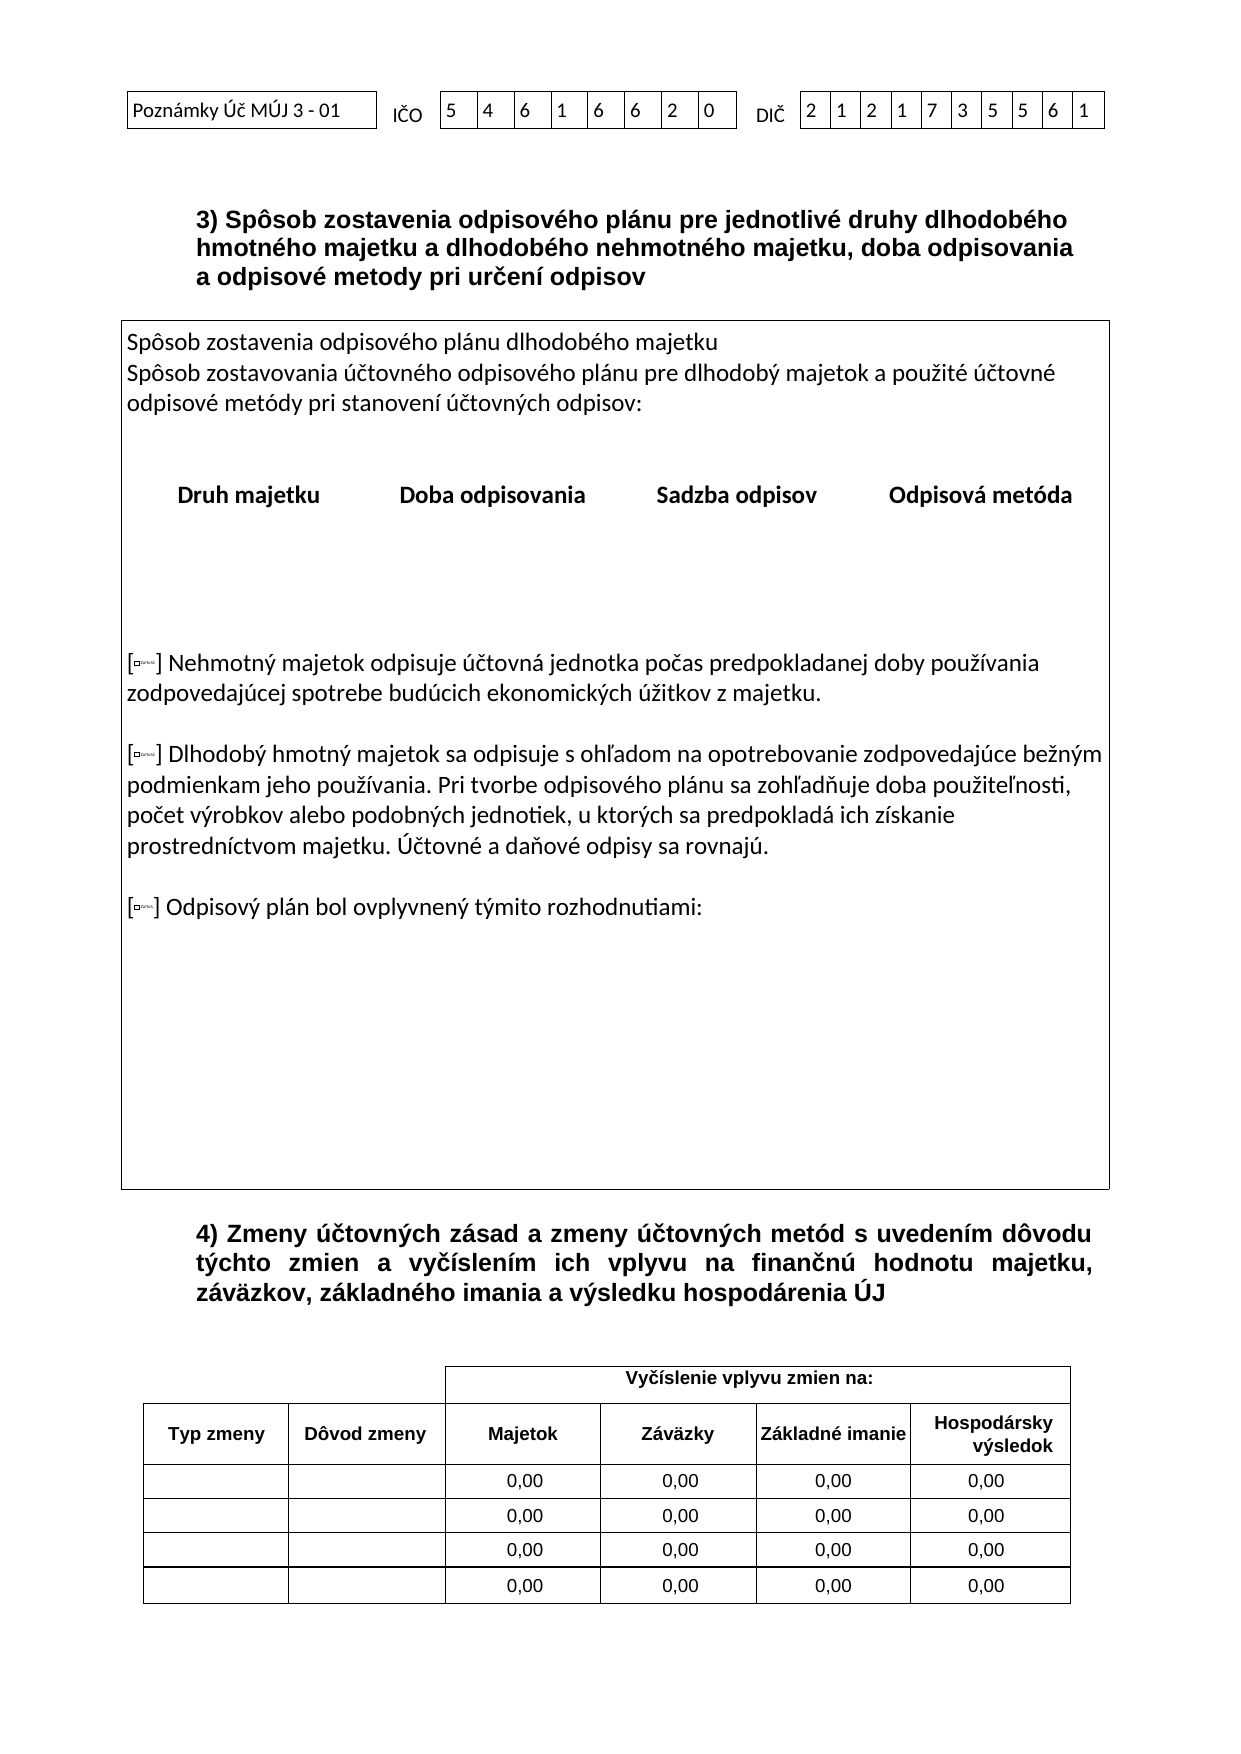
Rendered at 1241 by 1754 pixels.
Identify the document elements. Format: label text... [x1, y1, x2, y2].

table_cell Základné imanie [757, 1404, 910, 1464]
text 4) Zmeny účtovných zásad a zmeny účtovných metód s uvedením dôvodu týchto zmien a vyčíslením ich vplyvu na finančnú hodnotu majetku, záväzkov, základného imania a výsledku hospodárenia ÚJ [196, 1218, 1094, 1307]
table_cell 0,00 [757, 1568, 910, 1603]
table_cell 0,00 [911, 1499, 1070, 1532]
table_header Odpisová metóda [859, 479, 1103, 509]
table_cell [859, 535, 1103, 560]
table_cell [615, 560, 859, 586]
table_cell [127, 509, 371, 535]
table_cell 0,00 [911, 1465, 1070, 1497]
table_header Sadzba odpisov [615, 479, 859, 509]
table_header [144, 1366, 445, 1403]
table_cell Hospodársky výsledok [911, 1404, 1070, 1464]
table_cell [144, 1533, 288, 1566]
table_cell 0,00 [446, 1568, 600, 1603]
table_cell [127, 535, 371, 560]
table_cell [289, 1465, 445, 1497]
table_cell [289, 1568, 445, 1603]
table_cell [144, 1465, 288, 1497]
table_cell 0,00 [911, 1568, 1070, 1603]
table_cell [289, 1499, 445, 1532]
table_cell [127, 560, 371, 586]
table_cell [371, 509, 615, 535]
table_cell Majetok [446, 1404, 600, 1464]
table_cell 0,00 [601, 1533, 756, 1566]
table_cell [144, 1499, 288, 1532]
table_cell 0,00 [601, 1568, 756, 1603]
table_header Doba odpisovania [371, 479, 615, 509]
table_cell [371, 560, 615, 586]
table_cell Typ zmeny [144, 1404, 288, 1464]
table_cell [859, 560, 1103, 586]
table_cell [371, 535, 615, 560]
table_header Spôsob zostavenia odpisového plánu dlhodobého majetku Spôsob zostavovania účtovného odpisového plánu pre dlhodobý majetok a použité účtovné odpisové metódy pri stanovení účtovných odpisov: [] Nehmotný majetok odpisuje účtovná jednotka počas predpokladanej doby používania zodpovedajúcej spotrebe budúcich ekonomických úžitkov z majetku. [] Dlhodobý hmotný majetok sa odpisuje s ohľadom na opotrebovanie zodpovedajúce bežným podmienkam jeho používania. Pri tvorbe odpisového plánu sa zohľadňuje doba použiteľnosti, počet výrobkov alebo podobných jednotiek, u ktorých sa predpokladá ich získanie prostredníctvom majetku. Účtovné a daňové odpisy sa rovnajú. [] Odpisový plán bol ovplyvnený týmito rozhodnutiami: [122, 321, 1109, 1189]
table_cell [615, 535, 859, 560]
table_cell 0,00 [757, 1533, 910, 1566]
table_cell Dôvod zmeny [289, 1404, 445, 1464]
table_header Vyčíslenie vplyvu zmien na: [446, 1367, 1070, 1403]
table_cell 0,00 [446, 1533, 600, 1566]
table_cell [615, 509, 859, 535]
table_cell 0,00 [601, 1499, 756, 1532]
table_cell [144, 1568, 288, 1603]
table_cell 0,00 [757, 1465, 910, 1497]
text 3) Spôsob zostavenia odpisového plánu pre jednotlivé druhy dlhodobého hmotného majetku a dlhodobého nehmotného majetku, doba odpisovania a odpisové metody pri určení odpisov [196, 204, 1092, 291]
table_cell 0,00 [446, 1465, 600, 1497]
table_cell Záväzky [601, 1404, 756, 1464]
table_cell [859, 509, 1103, 535]
table_cell 0,00 [446, 1499, 600, 1532]
table_cell 0,00 [911, 1533, 1070, 1566]
table_header Druh majetku [127, 479, 371, 509]
table_cell 0,00 [757, 1499, 910, 1532]
table_cell 0,00 [601, 1465, 756, 1497]
table_cell [289, 1533, 445, 1566]
